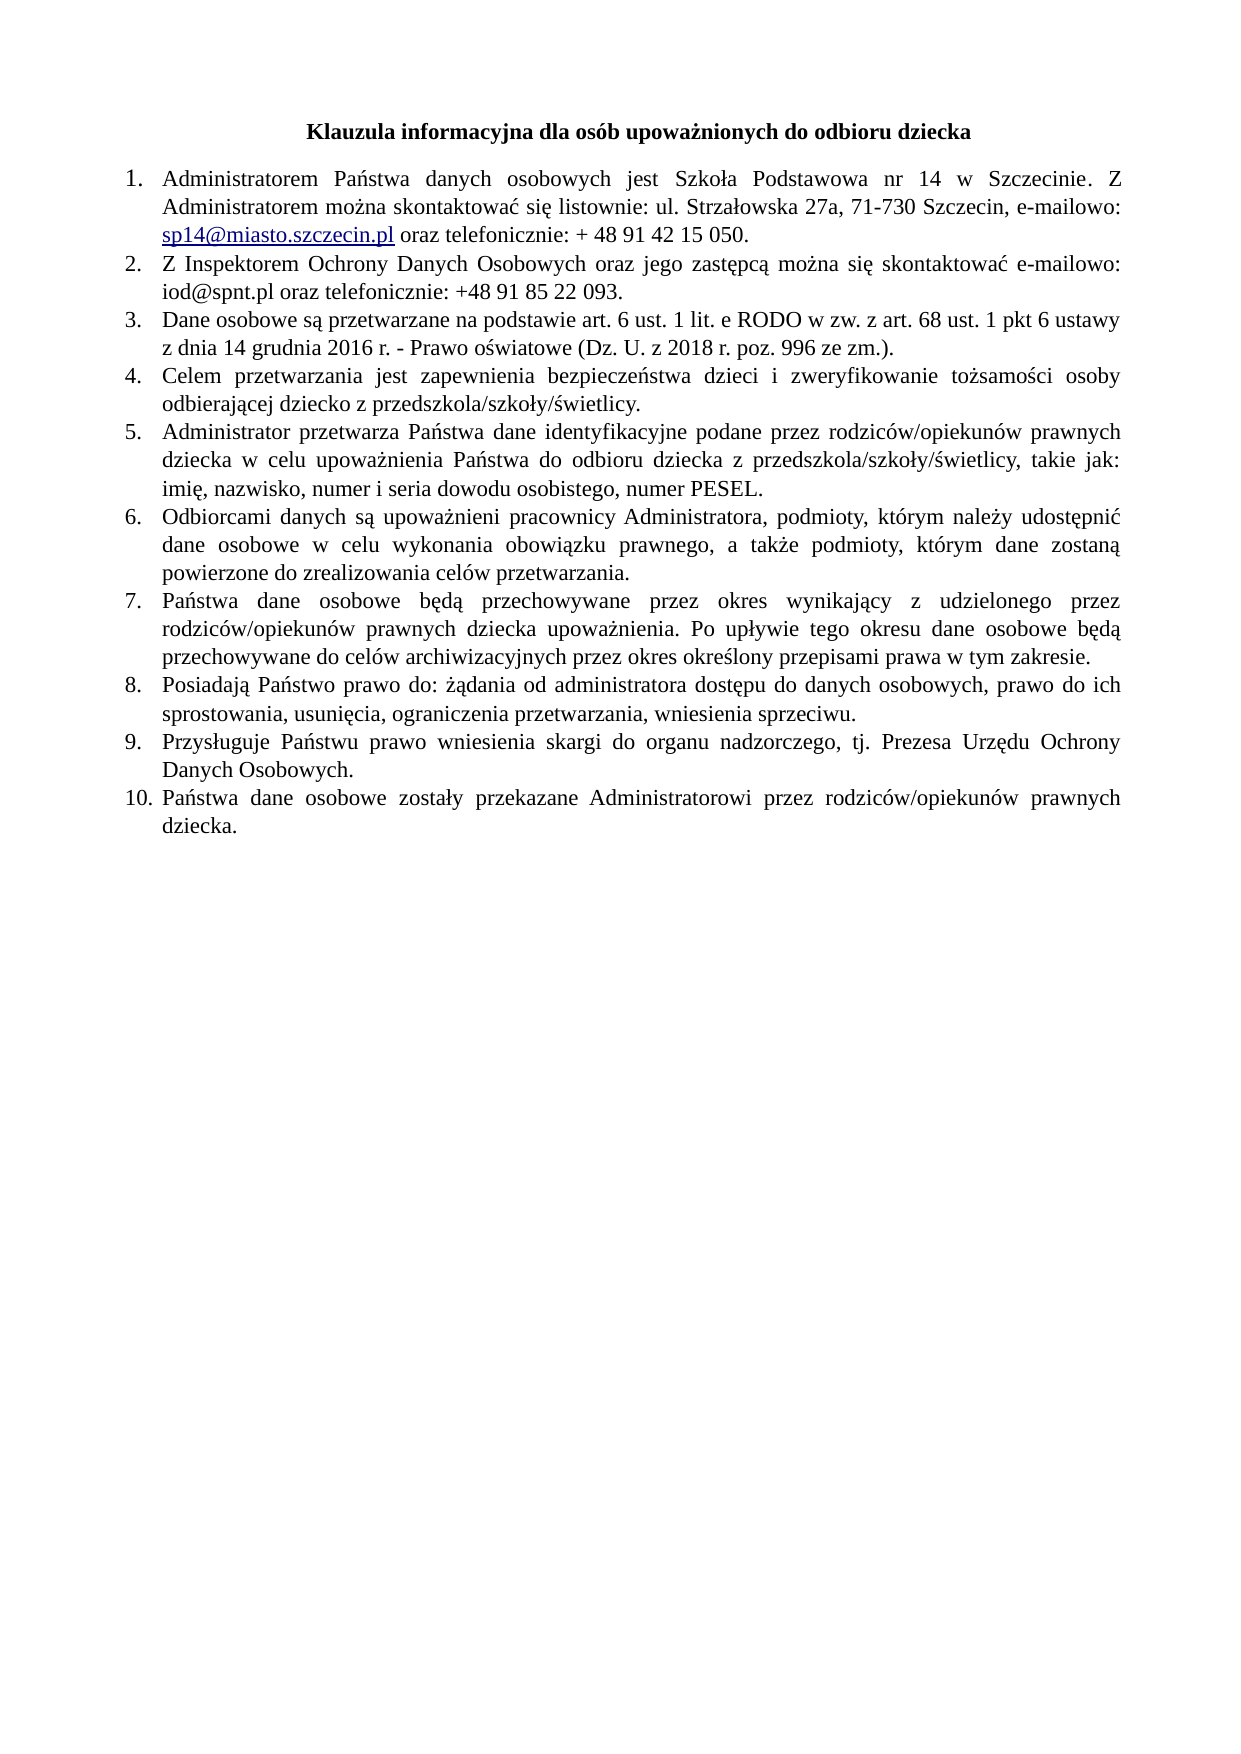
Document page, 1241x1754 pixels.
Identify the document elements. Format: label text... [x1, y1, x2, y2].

list Posiadają Państwo prawo do: żądania od administratora dostępu do danych osobowych, prawo do ich sprostowania, usunięcia, ograniczenia przetwarzania, wniesienia sprzeciwu. [124, 672, 1122, 726]
list Administratorem Państwa danych osobowych jest Szkoła Podstawowa nr 14 w Szczecinie. Z Administratorem można skontaktować się listownie: ul. Strzałowska 27a, 71-730 Szczecin, e-mailowo: sp14@miasto.szczecin.pl oraz telefonicznie: + 48 91 42 15 050. [124, 163, 1122, 248]
list Dane osobowe są przetwarzane na podstawie art. 6 ust. 1 lit. e RODO w zw. z art. 68 ust. 1 pkt 6 ustawy z dnia 14 grudnia 2016 r. - Prawo oświatowe (Dz. U. z 2018 r. poz. 996 ze zm.). [124, 306, 1122, 360]
list Państwa dane osobowe będą przechowywane przez okres wynikający z udzielonego przez rodziców/opiekunów prawnych dziecka upoważnienia. Po upływie tego okresu dane osobowe będą przechowywane do celów archiwizacyjnych przez okres określony przepisami prawa w tym zakresie. [124, 587, 1122, 670]
list Z Inspektorem Ochrony Danych Osobowych oraz jego zastępcą można się skontaktować e-mailowo: iod@spnt.pl oraz telefonicznie: +48 91 85 22 093. [124, 250, 1122, 304]
list Celem przetwarzania jest zapewnienia bezpieczeństwa dzieci i zweryfikowanie tożsamości osoby odbierającej dziecko z przedszkola/szkoły/świetlicy. [124, 362, 1122, 417]
list Administrator przetwarza Państwa dane identyfikacyjne podane przez rodziców/opiekunów prawnych dziecka w celu upoważnienia Państwa do odbioru dziecka z przedszkola/szkoły/świetlicy, takie jak: imię, nazwisko, numer i seria dowodu osobistego, numer PESEL. [124, 418, 1122, 501]
list Przysługuje Państwu prawo wniesienia skargi do organu nadzorczego, tj. Prezesa Urzędu Ochrony Danych Osobowych. [124, 728, 1122, 782]
list Odbiorcami danych są upoważnieni pracownicy Administratora, podmioty, którym należy udostępnić dane osobowe w celu wykonania obowiązku prawnego, a także podmioty, którym dane zostaną powierzone do zrealizowania celów przetwarzania. [124, 503, 1122, 585]
text Klauzula informacyjna dla osób upoważnionych do odbioru dziecka [156, 118, 1122, 144]
list Państwa dane osobowe zostały przekazane Administratorowi przez rodziców/opiekunów prawnych dziecka. [124, 784, 1122, 838]
